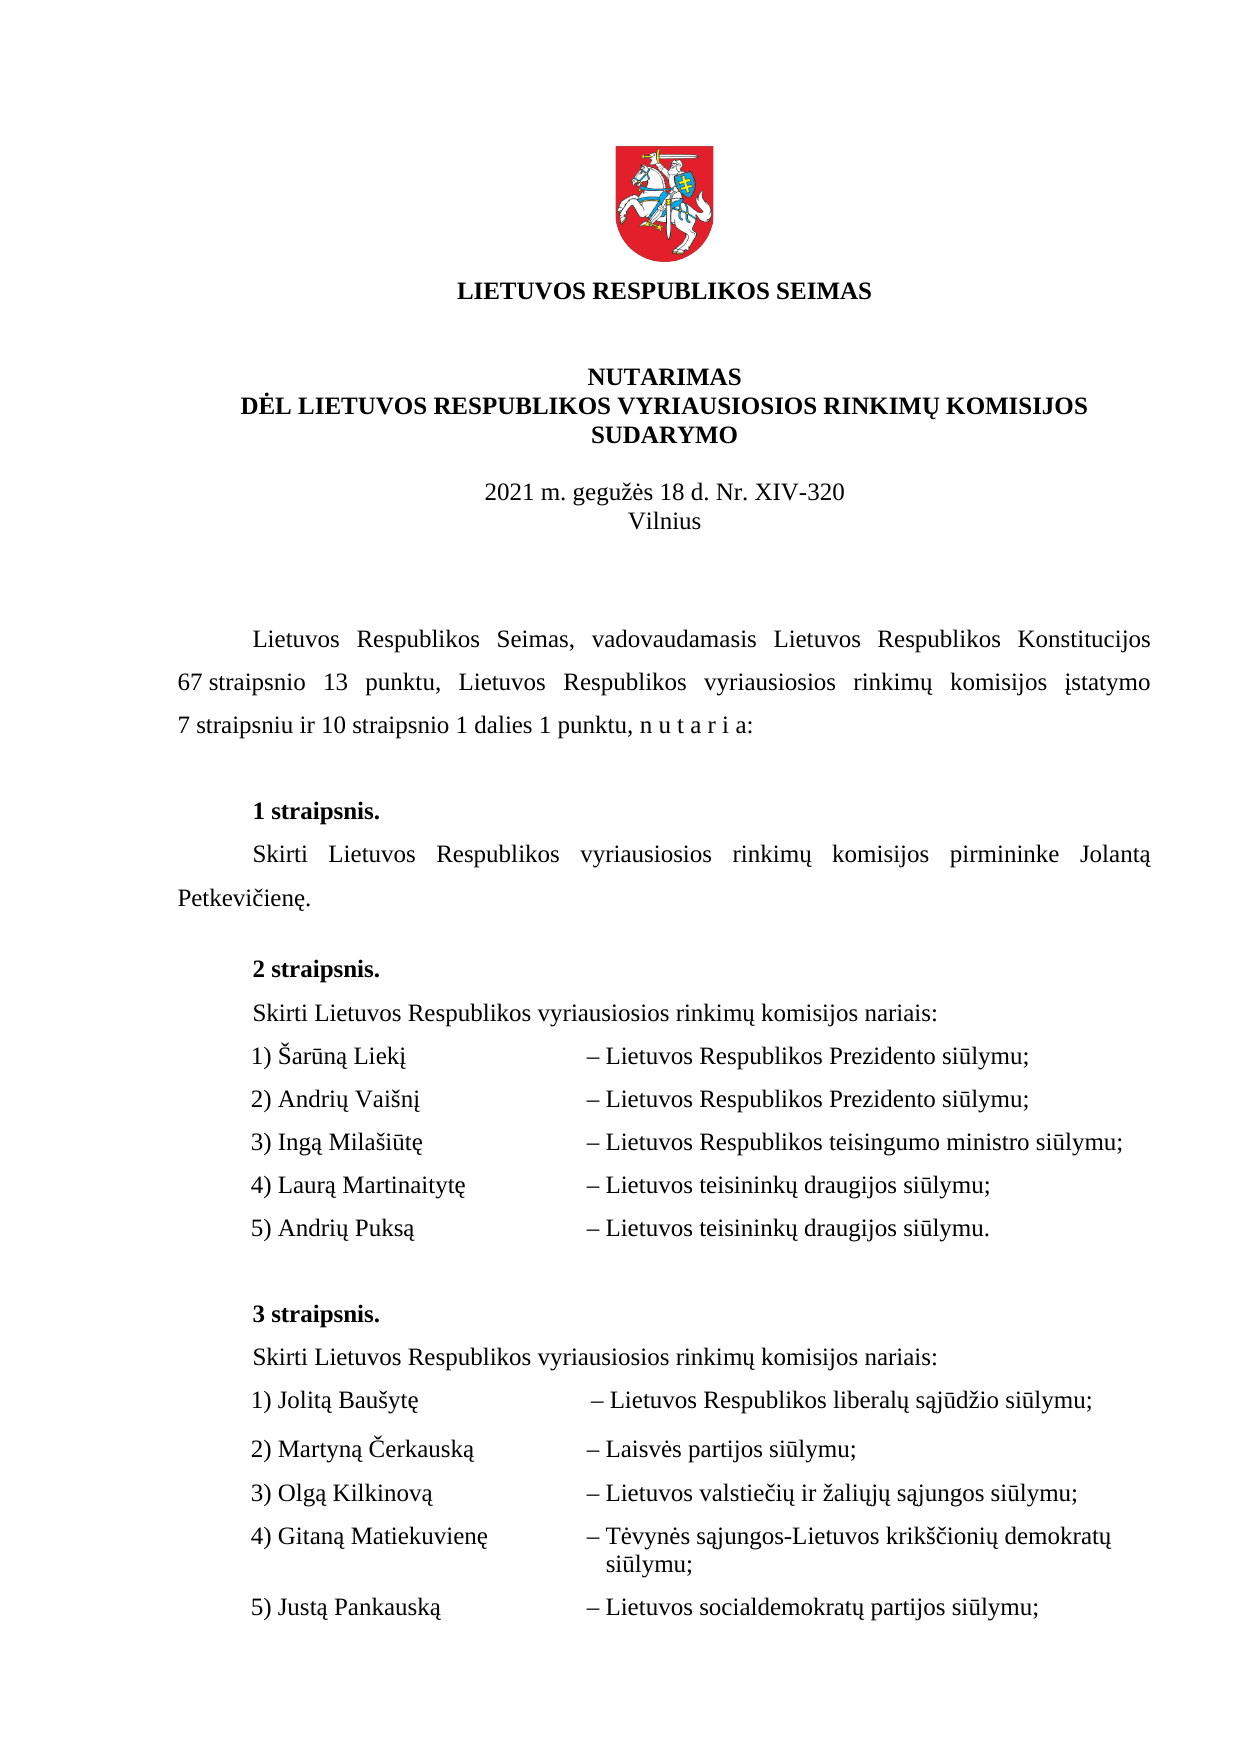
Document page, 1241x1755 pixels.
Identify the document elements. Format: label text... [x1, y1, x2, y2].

text NUTARIMAS [177, 362, 1152, 391]
text Lietuvos Respublikos Seimas, vadovaudamasis Lietuvos Respublikos Konstitucijos 67 straipsnio 13 punktu, Lietuvos Respublikos vyriausiosios rinkimų komisijos įstatymo 7 straipsniu ir 10 straipsnio 1 dalies 1 punktu, nutaria: [177, 624, 1152, 739]
text Skirti Lietuvos Respublikos vyriausiosios rinkimų komisijos nariais: [177, 998, 1152, 1026]
table_cell – Lietuvos socialdemokratų partijos siūlymu; [575, 1592, 1151, 1635]
table_cell – Lietuvos Respublikos Prezidento siūlymu; [575, 1084, 1151, 1127]
text 2021 m. gegužės 18 d. Nr. XIV-320 [177, 477, 1152, 506]
table_header – Lietuvos Respublikos liberalų sąjūdžio siūlymu; [575, 1385, 1151, 1434]
table_cell 4) Gitaną Matiekuvienę [177, 1521, 575, 1592]
table_cell 2) Martyną Čerkauską [177, 1435, 575, 1478]
table_cell 2) Andrių Vaišnį [177, 1084, 575, 1127]
table_cell 5) Justą Pankauską [177, 1592, 575, 1635]
table_cell 5) Andrių Puksą [177, 1213, 575, 1256]
text Skirti Lietuvos Respublikos vyriausiosios rinkimų komisijos pirmininke Jolantą Petkevičienę. [177, 839, 1152, 911]
table_cell 3) Ingą Milašiūtę [177, 1127, 575, 1170]
table_cell – Lietuvos teisininkų draugijos siūlymu. [575, 1213, 1151, 1256]
table_cell – Laisvės partijos siūlymu; [575, 1435, 1151, 1478]
text LIETUVOS RESPUBLIKOS SEIMAS [177, 276, 1152, 305]
text DĖL LIETUVOS RESPUBLIKOS VYRIAUSIOSIOS RINKIMŲ KOMISIJOS SUDARYMO [177, 391, 1152, 448]
text 1 straipsnis. [177, 796, 1152, 825]
table_cell – Lietuvos teisininkų draugijos siūlymu; [575, 1170, 1151, 1213]
table_cell – Tėvynės sąjungos-Lietuvos krikščionių demokratų siūlymu; [575, 1521, 1151, 1592]
text 2 straipsnis. [177, 954, 1152, 983]
table_cell 4) Laurą Martinaitytę [177, 1170, 575, 1213]
text 3 straipsnis. [177, 1299, 1152, 1328]
text Skirti Lietuvos Respublikos vyriausiosios rinkimų komisijos nariais: [177, 1342, 1152, 1371]
table_cell – Lietuvos Respublikos teisingumo ministro siūlymu; [575, 1127, 1151, 1170]
text Vilnius [177, 506, 1152, 535]
table_cell 3) Olgą Kilkinovą [177, 1478, 575, 1521]
table_header – Lietuvos Respublikos Prezidento siūlymu; [575, 1041, 1151, 1084]
table_cell – Lietuvos valstiečių ir žaliųjų sąjungos siūlymu; [575, 1478, 1151, 1521]
table_header 1) Šarūną Liekį [177, 1041, 575, 1084]
table_header 1) Jolitą Baušytę [177, 1385, 575, 1434]
